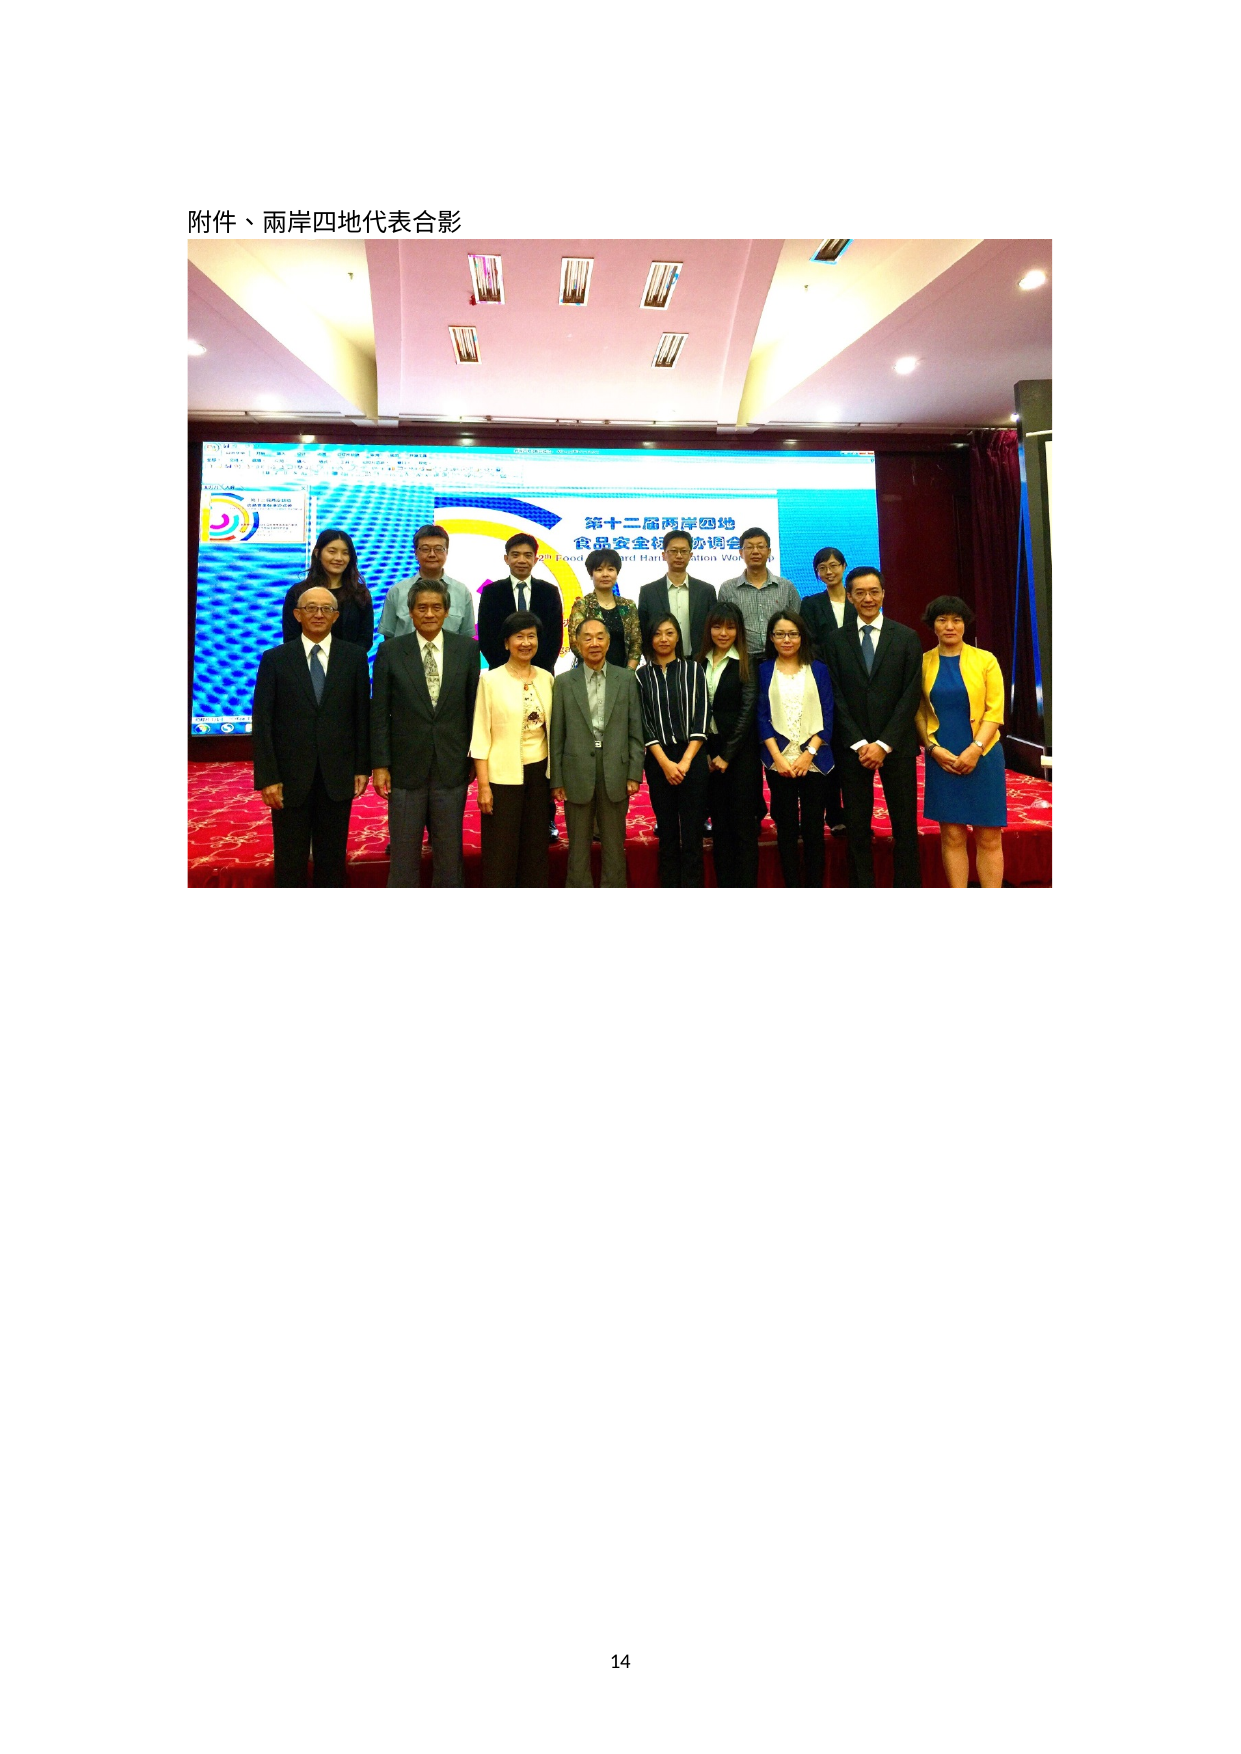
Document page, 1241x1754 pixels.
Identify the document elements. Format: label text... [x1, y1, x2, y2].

picture [187, 239, 1053, 888]
text 附件、兩岸四地代表合影 [187, 202, 1053, 239]
